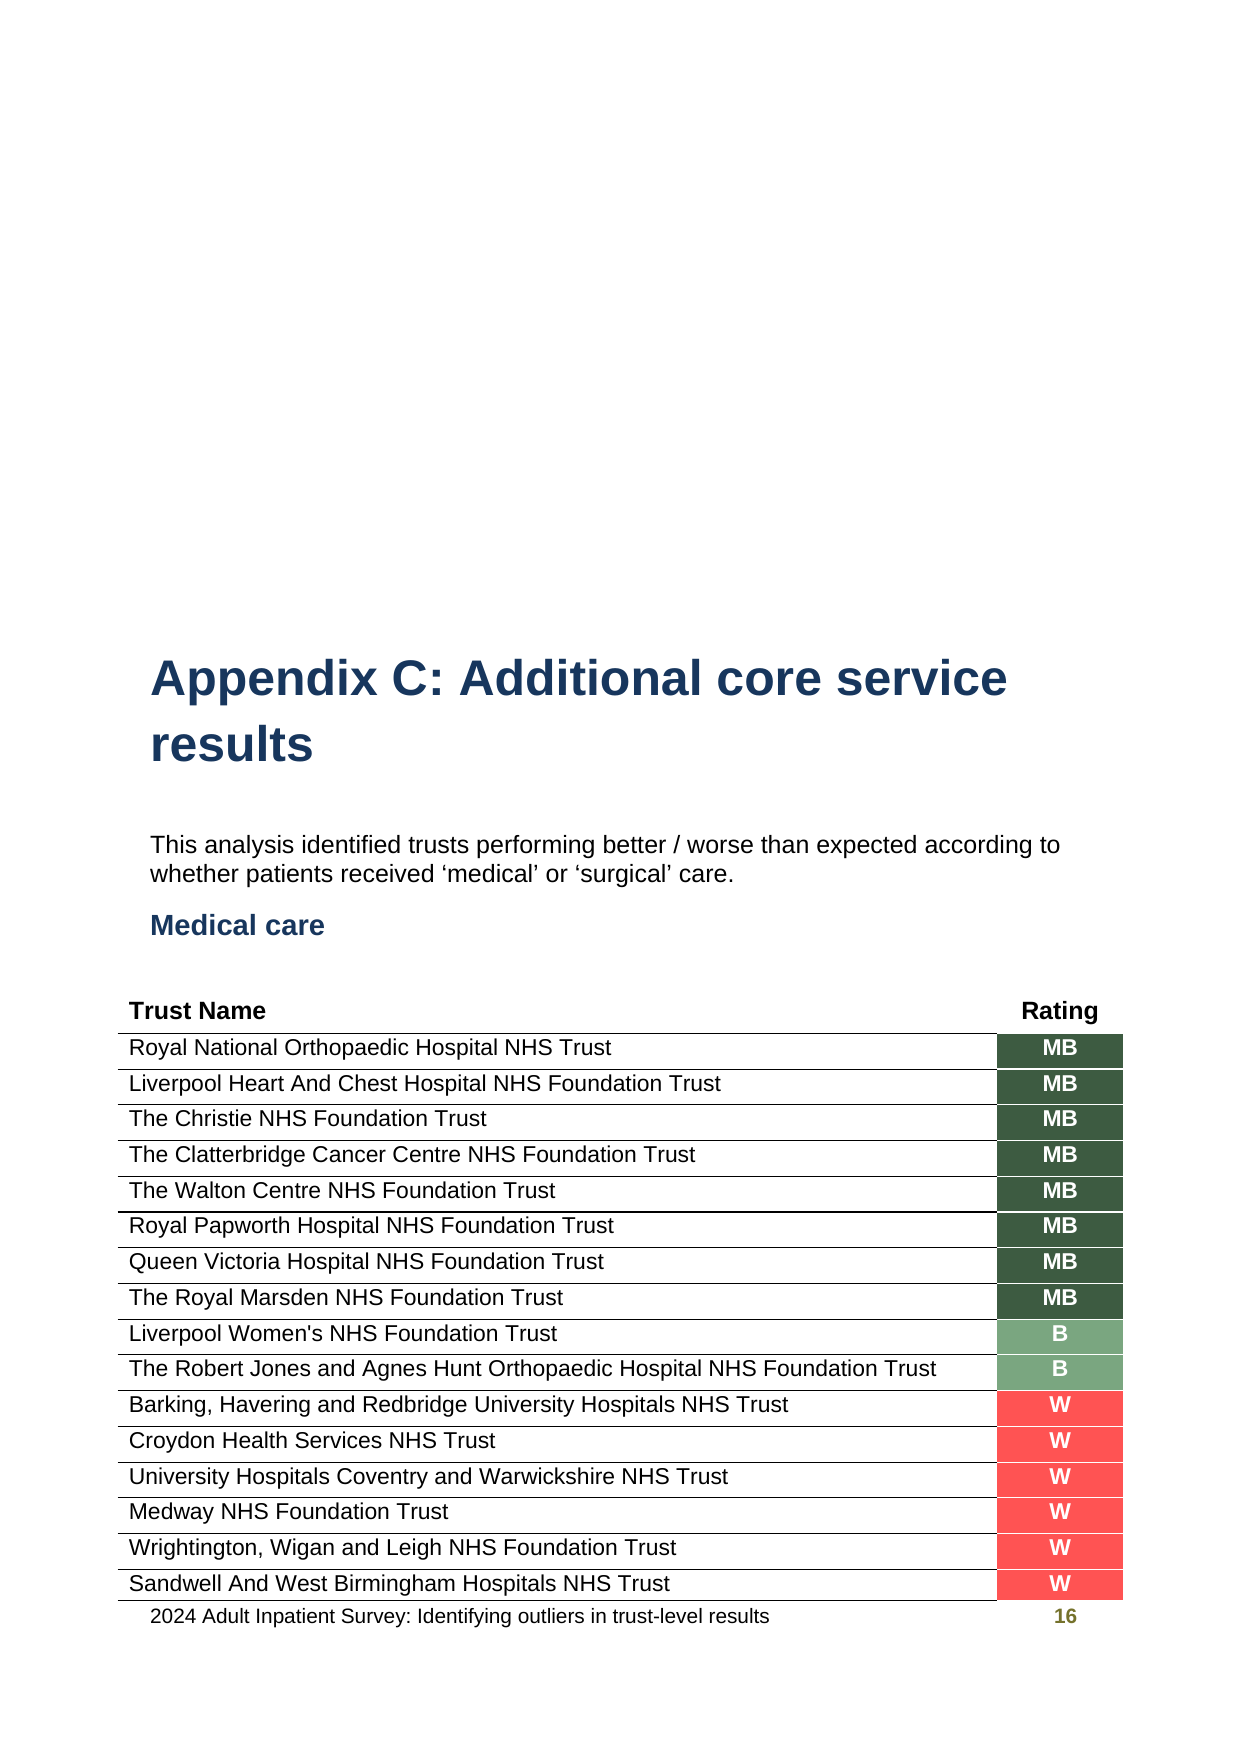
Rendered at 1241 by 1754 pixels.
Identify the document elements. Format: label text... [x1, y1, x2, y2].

table_cell The Clatterbridge Cancer Centre NHS Foundation Trust [118, 1141, 997, 1176]
subtitle Appendix C: Additional core service results [150, 648, 1090, 772]
table_cell MB [997, 1034, 1123, 1068]
table_cell MB [997, 1105, 1123, 1140]
table_cell MB [997, 1070, 1123, 1104]
table_cell Royal Papworth Hospital NHS Foundation Trust [118, 1213, 997, 1247]
table_cell The Christie NHS Foundation Trust [118, 1105, 997, 1140]
subtitle Medical care [150, 908, 1090, 942]
table_cell B [997, 1320, 1123, 1354]
table_header Trust Name [118, 996, 997, 1033]
table_cell B [997, 1355, 1123, 1390]
table_cell W [997, 1498, 1123, 1533]
table_cell W [997, 1391, 1123, 1426]
table_cell MB [997, 1284, 1123, 1319]
table_cell Liverpool Women's NHS Foundation Trust [118, 1320, 997, 1354]
table_cell University Hospitals Coventry and Warwickshire NHS Trust [118, 1463, 997, 1497]
table_cell Barking, Havering and Redbridge University Hospitals NHS Trust [118, 1391, 997, 1426]
table_cell W [997, 1534, 1123, 1569]
table_cell Royal National Orthopaedic Hospital NHS Trust [118, 1034, 997, 1068]
table_cell The Royal Marsden NHS Foundation Trust [118, 1284, 997, 1319]
table_cell W [997, 1463, 1123, 1497]
table_header Rating [997, 996, 1123, 1033]
table_cell W [997, 1427, 1123, 1462]
table_cell The Robert Jones and Agnes Hunt Orthopaedic Hospital NHS Foundation Trust [118, 1355, 997, 1390]
table_cell MB [997, 1141, 1123, 1176]
table_cell MB [997, 1177, 1123, 1211]
table_cell The Walton Centre NHS Foundation Trust [118, 1177, 997, 1211]
table_cell Wrightington, Wigan and Leigh NHS Foundation Trust [118, 1534, 997, 1569]
table_cell MB [997, 1213, 1123, 1247]
table_cell Sandwell And West Birmingham Hospitals NHS Trust [118, 1570, 997, 1600]
table_cell W [997, 1570, 1123, 1600]
table_cell Queen Victoria Hospital NHS Foundation Trust [118, 1248, 997, 1283]
table_cell Medway NHS Foundation Trust [118, 1498, 997, 1533]
table_cell Liverpool Heart And Chest Hospital NHS Foundation Trust [118, 1070, 997, 1104]
text This analysis identified trusts performing better / worse than expected according to whether patients received ‘medical’ or ‘surgical’ care. [150, 830, 1090, 887]
table_cell Croydon Health Services NHS Trust [118, 1427, 997, 1462]
table_cell MB [997, 1248, 1123, 1283]
